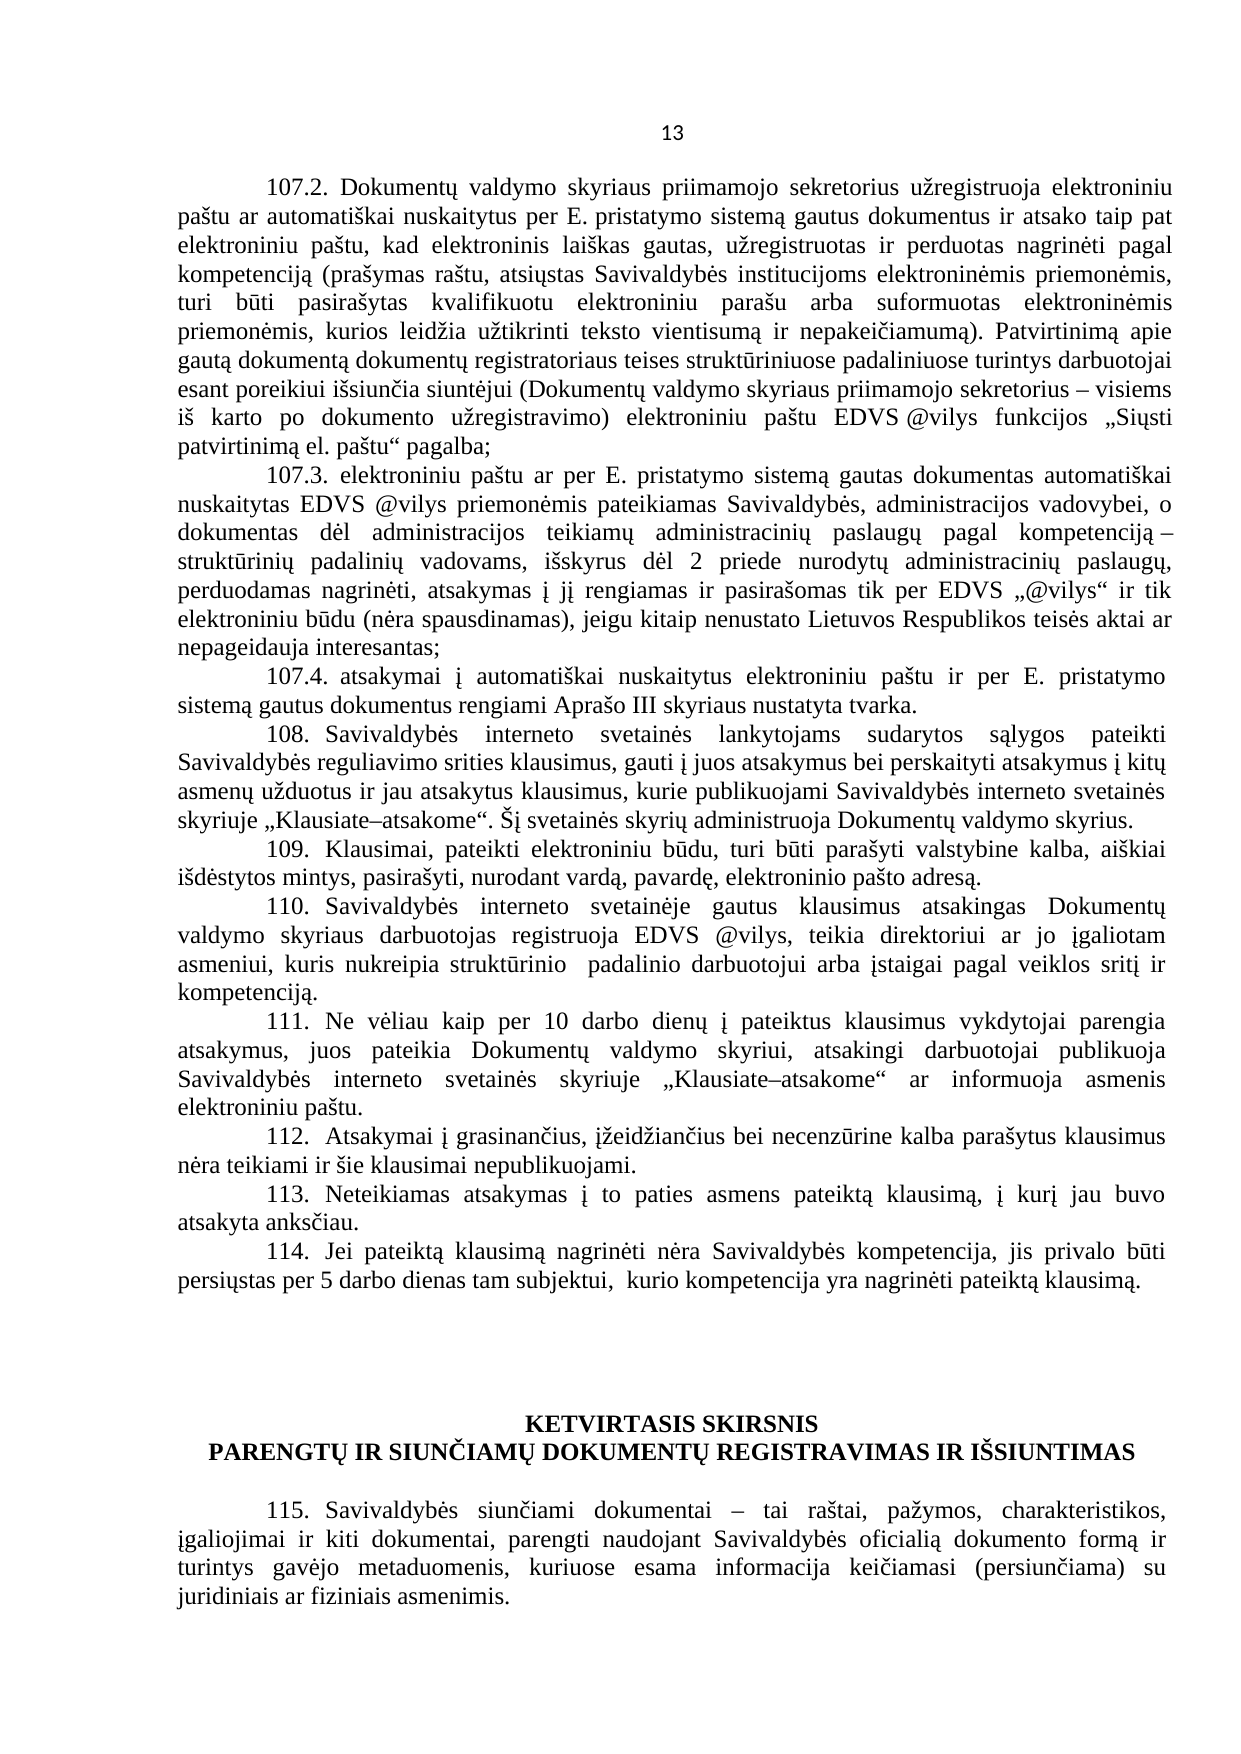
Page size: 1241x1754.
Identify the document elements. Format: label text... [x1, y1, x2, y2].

text 113. Neteikiamas atsakymas į to paties asmens pateiktą klausimą, į kurį jau buvo atsakyta anksčiau. [177, 1179, 1167, 1236]
text 115. Savivaldybės siunčiami dokumentai – tai raštai, pažymos, charakteristikos, įgaliojimai ir kiti dokumentai, parengti naudojant Savivaldybės oficialią dokumento formą ir turintys gavėjo metaduomenis, kuriuose esama informacija keičiamasi (persiunčiama) su juridiniais ar fiziniais asmenimis. [177, 1495, 1167, 1610]
text 112. Atsakymai į grasinančius, įžeidžiančius bei necenzūrine kalba parašytus klausimus nėra teikiami ir šie klausimai nepublikuojami. [177, 1121, 1167, 1179]
text 107.4. atsakymai į automatiškai nuskaitytus elektroniniu paštu ir per E. pristatymo sistemą gautus dokumentus rengiami Aprašo III skyriaus nustatyta tvarka. [177, 661, 1167, 719]
text 114. Jei pateiktą klausimą nagrinėti nėra Savivaldybės kompetencija, jis privalo būti persiųstas per 5 darbo dienas tam subjektui, kurio kompetencija yra nagrinėti pateiktą klausimą. [177, 1236, 1167, 1294]
text 107.2. Dokumentų valdymo skyriaus priimamojo sekretorius užregistruoja elektroniniu paštu ar automatiškai nuskaitytus per E. pristatymo sistemą gautus dokumentus ir atsako taip pat elektroniniu paštu, kad elektroninis laiškas gautas, užregistruotas ir perduotas nagrinėti pagal kompetenciją (prašymas raštu, atsiųstas Savivaldybės institucijoms elektroninėmis priemonėmis, turi būti pasirašytas kvalifikuotu elektroniniu parašu arba suformuotas elektroninėmis priemonėmis, kurios leidžia užtikrinti teksto vientisumą ir nepakeičiamumą). Patvirtinimą apie gautą dokumentą dokumentų registratoriaus teises struktūriniuose padaliniuose turintys darbuotojai esant poreikiui išsiunčia siuntėjui (Dokumentų valdymo skyriaus priimamojo sekretorius – visiems iš karto po dokumento užregistravimo) elektroniniu paštu EDVS @vilys funkcijos „Siųsti patvirtinimą el. paštu“ pagalba; [177, 172, 1173, 460]
text 110. Savivaldybės interneto svetainėje gautus klausimus atsakingas Dokumentų valdymo skyriaus darbuotojas registruoja EDVS @vilys, teikia direktoriui ar jo įgaliotam asmeniui, kuris nukreipia struktūrinio padalinio darbuotojui arba įstaigai pagal veiklos sritį ir kompetenciją. [177, 891, 1167, 1006]
text PARENGTŲ IR SIUNČIAMŲ DOKUMENTŲ REGISTRAVIMAS IR IŠSIUNTIMAS [177, 1437, 1167, 1466]
text 107.3. elektroniniu paštu ar per E. pristatymo sistemą gautas dokumentas automatiškai nuskaitytas EDVS @vilys priemonėmis pateikiamas Savivaldybės, administracijos vadovybei, o dokumentas dėl administracijos teikiamų administracinių paslaugų pagal kompetenciją – struktūrinių padalinių vadovams, išskyrus dėl 2 priede nurodytų administracinių paslaugų, perduodamas nagrinėti, atsakymas į jį rengiamas ir pasirašomas tik per EDVS „@vilys“ ir tik elektroniniu būdu (nėra spausdinamas), jeigu kitaip nenustato Lietuvos Respublikos teisės aktai ar nepageidauja interesantas; [177, 460, 1173, 661]
text 108. Savivaldybės interneto svetainės lankytojams sudarytos sąlygos pateikti Savivaldybės reguliavimo srities klausimus, gauti į juos atsakymus bei perskaityti atsakymus į kitų asmenų užduotus ir jau atsakytus klausimus, kurie publikuojami Savivaldybės interneto svetainės skyriuje „Klausiate–atsakome“. Šį svetainės skyrių administruoja Dokumentų valdymo skyrius. [177, 719, 1167, 834]
text 111. Ne vėliau kaip per 10 darbo dienų į pateiktus klausimus vykdytojai parengia atsakymus, juos pateikia Dokumentų valdymo skyriui, atsakingi darbuotojai publikuoja Savivaldybės interneto svetainės skyriuje „Klausiate–atsakome“ ar informuoja asmenis elektroniniu paštu. [177, 1006, 1167, 1121]
text 109. Klausimai, pateikti elektroniniu būdu, turi būti parašyti valstybine kalba, aiškiai išdėstytos mintys, pasirašyti, nurodant vardą, pavardę, elektroninio pašto adresą. [177, 834, 1167, 891]
text KETVIRTASIS SKIRSNIS [177, 1409, 1167, 1437]
